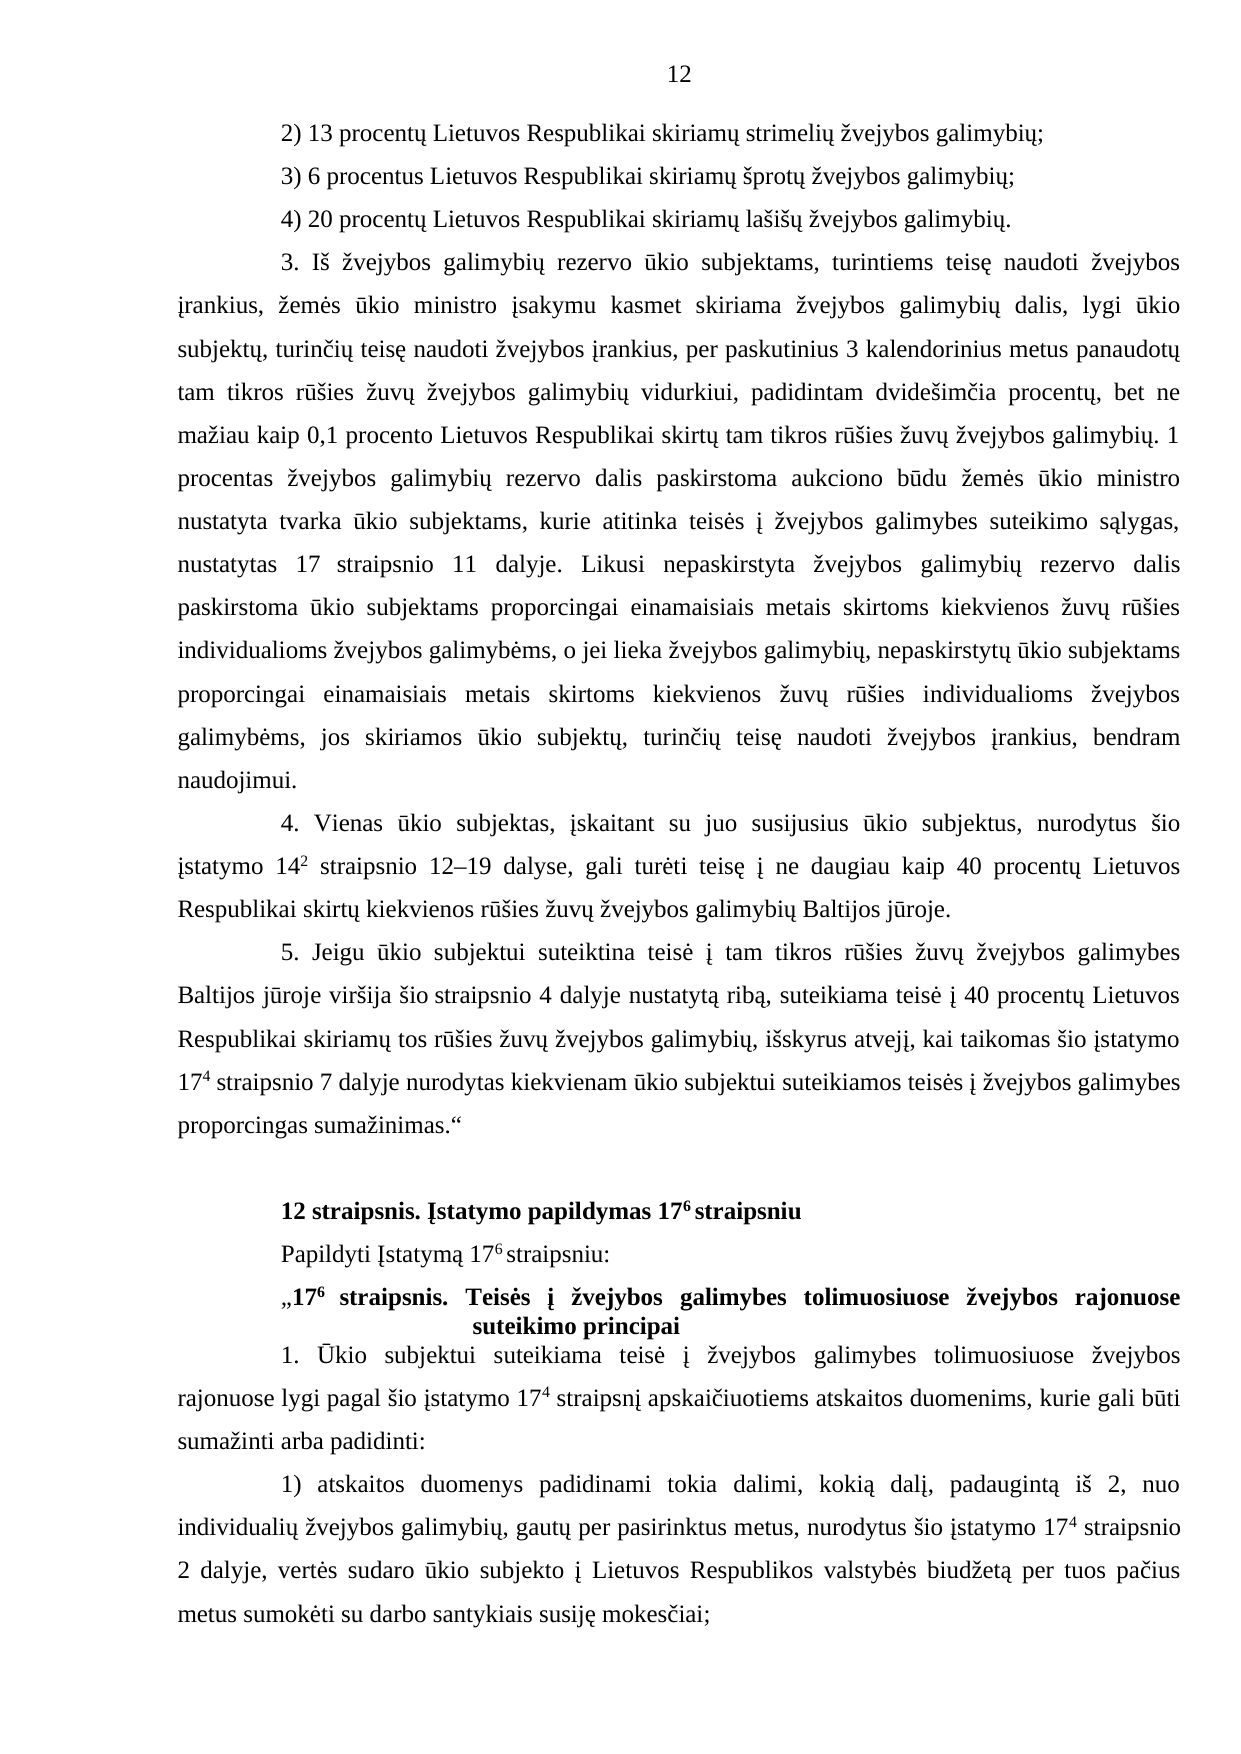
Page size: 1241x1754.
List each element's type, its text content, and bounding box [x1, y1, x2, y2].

text 2) 13 procentų Lietuvos Respublikai skiriamų strimelių žvejybos galimybių; [177, 118, 1181, 147]
text 1. Ūkio subjektui suteikiama teisė į žvejybos galimybes tolimuosiuose žvejybos rajonuose lygi pagal šio įstatymo 174 straipsnį apskaičiuotiems atskaitos duomenims, kurie gali būti sumažinti arba padidinti: [177, 1340, 1181, 1455]
text 4) 20 procentų Lietuvos Respublikai skiriamų lašišų žvejybos galimybių. [177, 204, 1181, 233]
text 5. Jeigu ūkio subjektui suteiktina teisė į tam tikros rūšies žuvų žvejybos galimybes Baltijos jūroje viršija šio straipsnio 4 dalyje nustatytą ribą, suteikiama teisė į 40 procentų Lietuvos Respublikai skiriamų tos rūšies žuvų žvejybos galimybių, išskyrus atvejį, kai taikomas šio įstatymo 174 straipsnio 7 dalyje nurodytas kiekvienam ūkio subjektui suteikiamos teisės į žvejybos galimybes proporcingas sumažinimas.“ [177, 937, 1181, 1139]
text 4. Vienas ūkio subjektas, įskaitant su juo susijusius ūkio subjektus, nurodytus šio įstatymo 142 straipsnio 12–19 dalyse, gali turėti teisę į ne daugiau kaip 40 procentų Lietuvos Respublikai skirtų kiekvienos rūšies žuvų žvejybos galimybių Baltijos jūroje. [177, 808, 1181, 923]
text „176 straipsnis. Teisės į žvejybos galimybes tolimuosiuose žvejybos rajonuose suteikimo principai [281, 1282, 1181, 1340]
text Papildyti Įstatymą 176 straipsniu: [177, 1239, 1181, 1268]
text 3) 6 procentus Lietuvos Respublikai skiriamų šprotų žvejybos galimybių; [177, 161, 1181, 190]
text 3. Iš žvejybos galimybių rezervo ūkio subjektams, turintiems teisę naudoti žvejybos įrankius, žemės ūkio ministro įsakymu kasmet skiriama žvejybos galimybių dalis, lygi ūkio subjektų, turinčių teisę naudoti žvejybos įrankius, per paskutinius 3 kalendorinius metus panaudotų tam tikros rūšies žuvų žvejybos galimybių vidurkiui, padidintam dvidešimčia procentų, bet ne mažiau kaip 0,1 procento Lietuvos Respublikai skirtų tam tikros rūšies žuvų žvejybos galimybių. 1 procentas žvejybos galimybių rezervo dalis paskirstoma aukciono būdu žemės ūkio ministro nustatyta tvarka ūkio subjektams, kurie atitinka teisės į žvejybos galimybes suteikimo sąlygas, nustatytas 17 straipsnio 11 dalyje. Likusi nepaskirstyta žvejybos galimybių rezervo dalis paskirstoma ūkio subjektams proporcingai einamaisiais metais skirtoms kiekvienos žuvų rūšies individualioms žvejybos galimybėms, o jei lieka žvejybos galimybių, nepaskirstytų ūkio subjektams proporcingai einamaisiais metais skirtoms kiekvienos žuvų rūšies individualioms žvejybos galimybėms, jos skiriamos ūkio subjektų, turinčių teisę naudoti žvejybos įrankius, bendram naudojimui. [177, 247, 1181, 794]
text 1) atskaitos duomenys padidinami tokia dalimi, kokią dalį, padaugintą iš 2, nuo individualių žvejybos galimybių, gautų per pasirinktus metus, nurodytus šio įstatymo 174 straipsnio 2 dalyje, vertės sudaro ūkio subjekto į Lietuvos Respublikos valstybės biudžetą per tuos pačius metus sumokėti su darbo santykiais susiję mokesčiai; [177, 1469, 1181, 1627]
text 12 straipsnis. Įstatymo papildymas 176 straipsniu [177, 1196, 1181, 1225]
